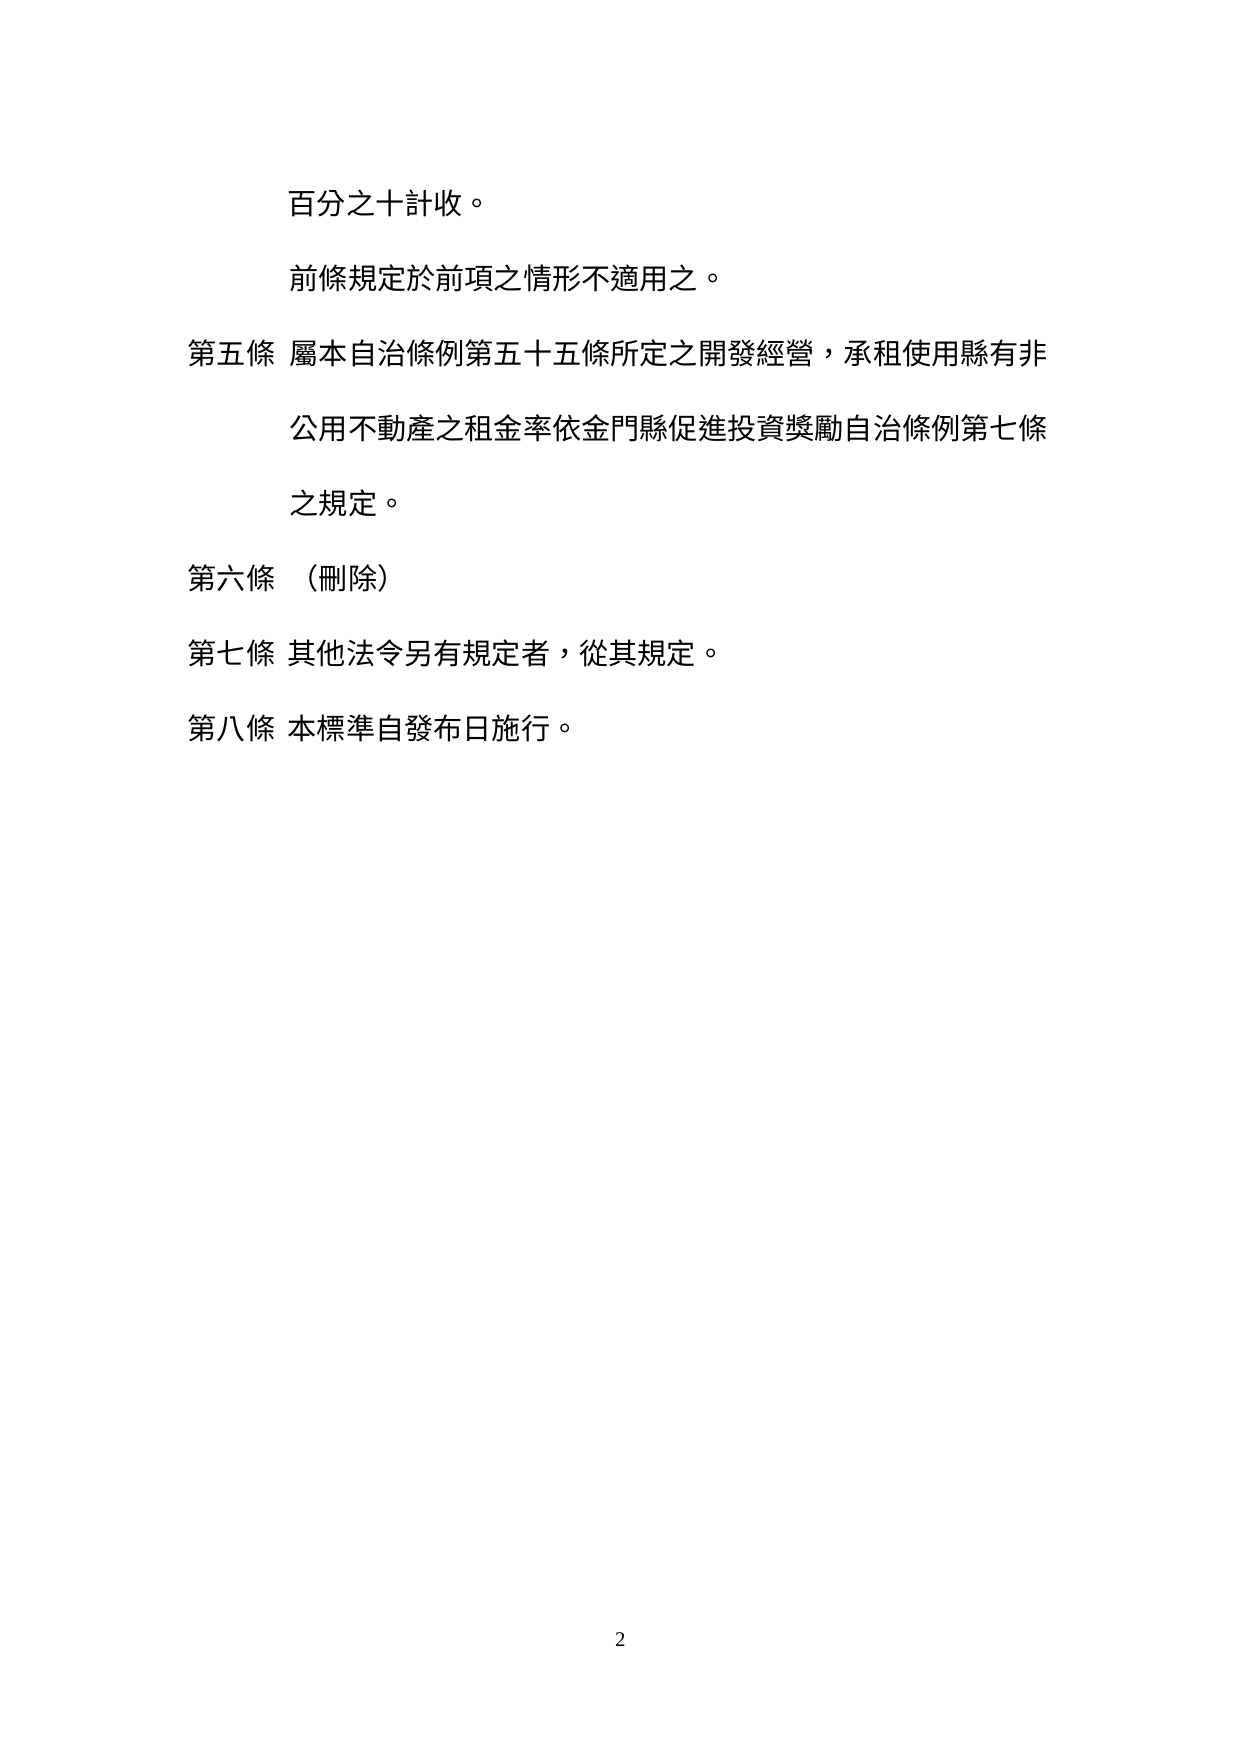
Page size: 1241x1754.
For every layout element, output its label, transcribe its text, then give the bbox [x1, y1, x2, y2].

text 第五條 屬本自治條例第五十五條所定之開發經營，承租使用縣有非公用不動產之租金率依金門縣促進投資獎勵自治條例第七條之規定。 [187, 314, 1053, 539]
text 第六條 （刪除） [187, 539, 1053, 614]
list 本標準自發布日施行。 [187, 689, 1053, 764]
list 百分之十計收。 [187, 164, 1053, 239]
text 前條規定於前項之情形不適用之。 [187, 239, 1053, 314]
list 其他法令另有規定者，從其規定。 [187, 614, 1053, 689]
